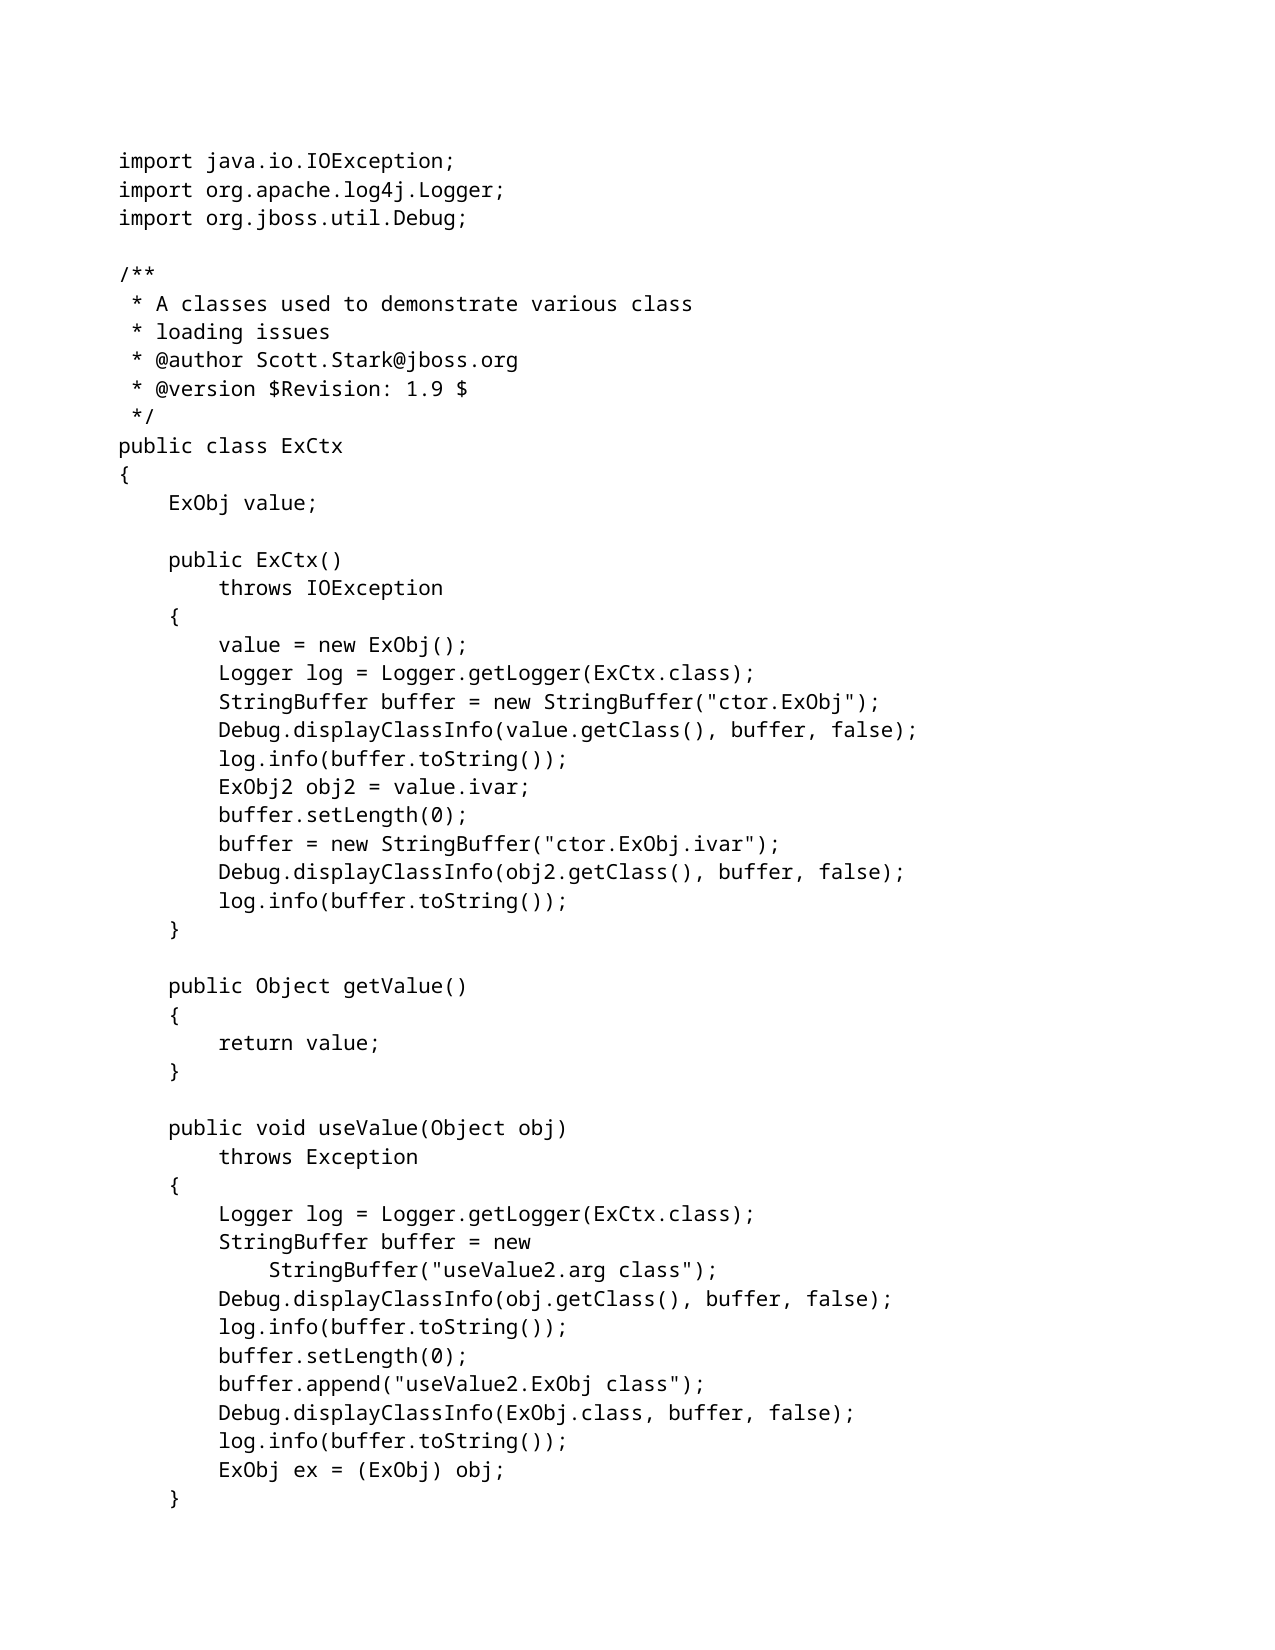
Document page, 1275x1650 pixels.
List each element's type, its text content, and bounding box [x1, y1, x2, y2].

text */ [118, 402, 1157, 431]
text } [118, 1057, 1157, 1085]
text Debug.displayClassInfo(obj2.getClass(), buffer, false); [118, 857, 1157, 886]
text log.info(buffer.toString()); [118, 744, 1157, 772]
text * A classes used to demonstrate various class [118, 289, 1157, 317]
text public class ExCtx [118, 431, 1157, 459]
text * loading issues [118, 317, 1157, 346]
text StringBuffer("useValue2.arg class"); [118, 1256, 1157, 1284]
text { [118, 1170, 1157, 1199]
text value = new ExObj(); [118, 630, 1157, 658]
text { [118, 1000, 1157, 1028]
text Logger log = Logger.getLogger(ExCtx.class); [118, 658, 1157, 687]
text public void useValue(Object obj) [118, 1113, 1157, 1142]
text Debug.displayClassInfo(obj.getClass(), buffer, false); [118, 1284, 1157, 1312]
text buffer.append("useValue2.ExObj class"); [118, 1369, 1157, 1398]
text Debug.displayClassInfo(value.getClass(), buffer, false); [118, 715, 1157, 744]
text * @version $Revision: 1.9 $ [118, 374, 1157, 402]
text StringBuffer buffer = new [118, 1227, 1157, 1256]
text throws Exception [118, 1142, 1157, 1170]
text * @author Scott.Stark@jboss.org [118, 346, 1157, 374]
text log.info(buffer.toString()); [118, 1312, 1157, 1341]
text return value; [118, 1028, 1157, 1057]
text throws IOException [118, 573, 1157, 602]
text log.info(buffer.toString()); [118, 886, 1157, 914]
text { [118, 459, 1157, 488]
text import java.io.IOException; [118, 147, 1157, 175]
text /** [118, 260, 1157, 289]
text log.info(buffer.toString()); [118, 1426, 1157, 1455]
text StringBuffer buffer = new StringBuffer("ctor.ExObj"); [118, 687, 1157, 715]
text Debug.displayClassInfo(ExObj.class, buffer, false); [118, 1398, 1157, 1426]
text Logger log = Logger.getLogger(ExCtx.class); [118, 1199, 1157, 1227]
text buffer = new StringBuffer("ctor.ExObj.ivar"); [118, 829, 1157, 857]
text import org.jboss.util.Debug; [118, 203, 1157, 232]
text buffer.setLength(0); [118, 801, 1157, 829]
text ExObj2 obj2 = value.ivar; [118, 772, 1157, 801]
text buffer.setLength(0); [118, 1341, 1157, 1369]
text import org.apache.log4j.Logger; [118, 175, 1157, 203]
text } [118, 914, 1157, 943]
text public Object getValue() [118, 971, 1157, 1000]
text { [118, 602, 1157, 630]
text } [118, 1483, 1157, 1512]
text ExObj ex = (ExObj) obj; [118, 1455, 1157, 1483]
text ExObj value; [118, 488, 1157, 516]
text public ExCtx() [118, 545, 1157, 573]
